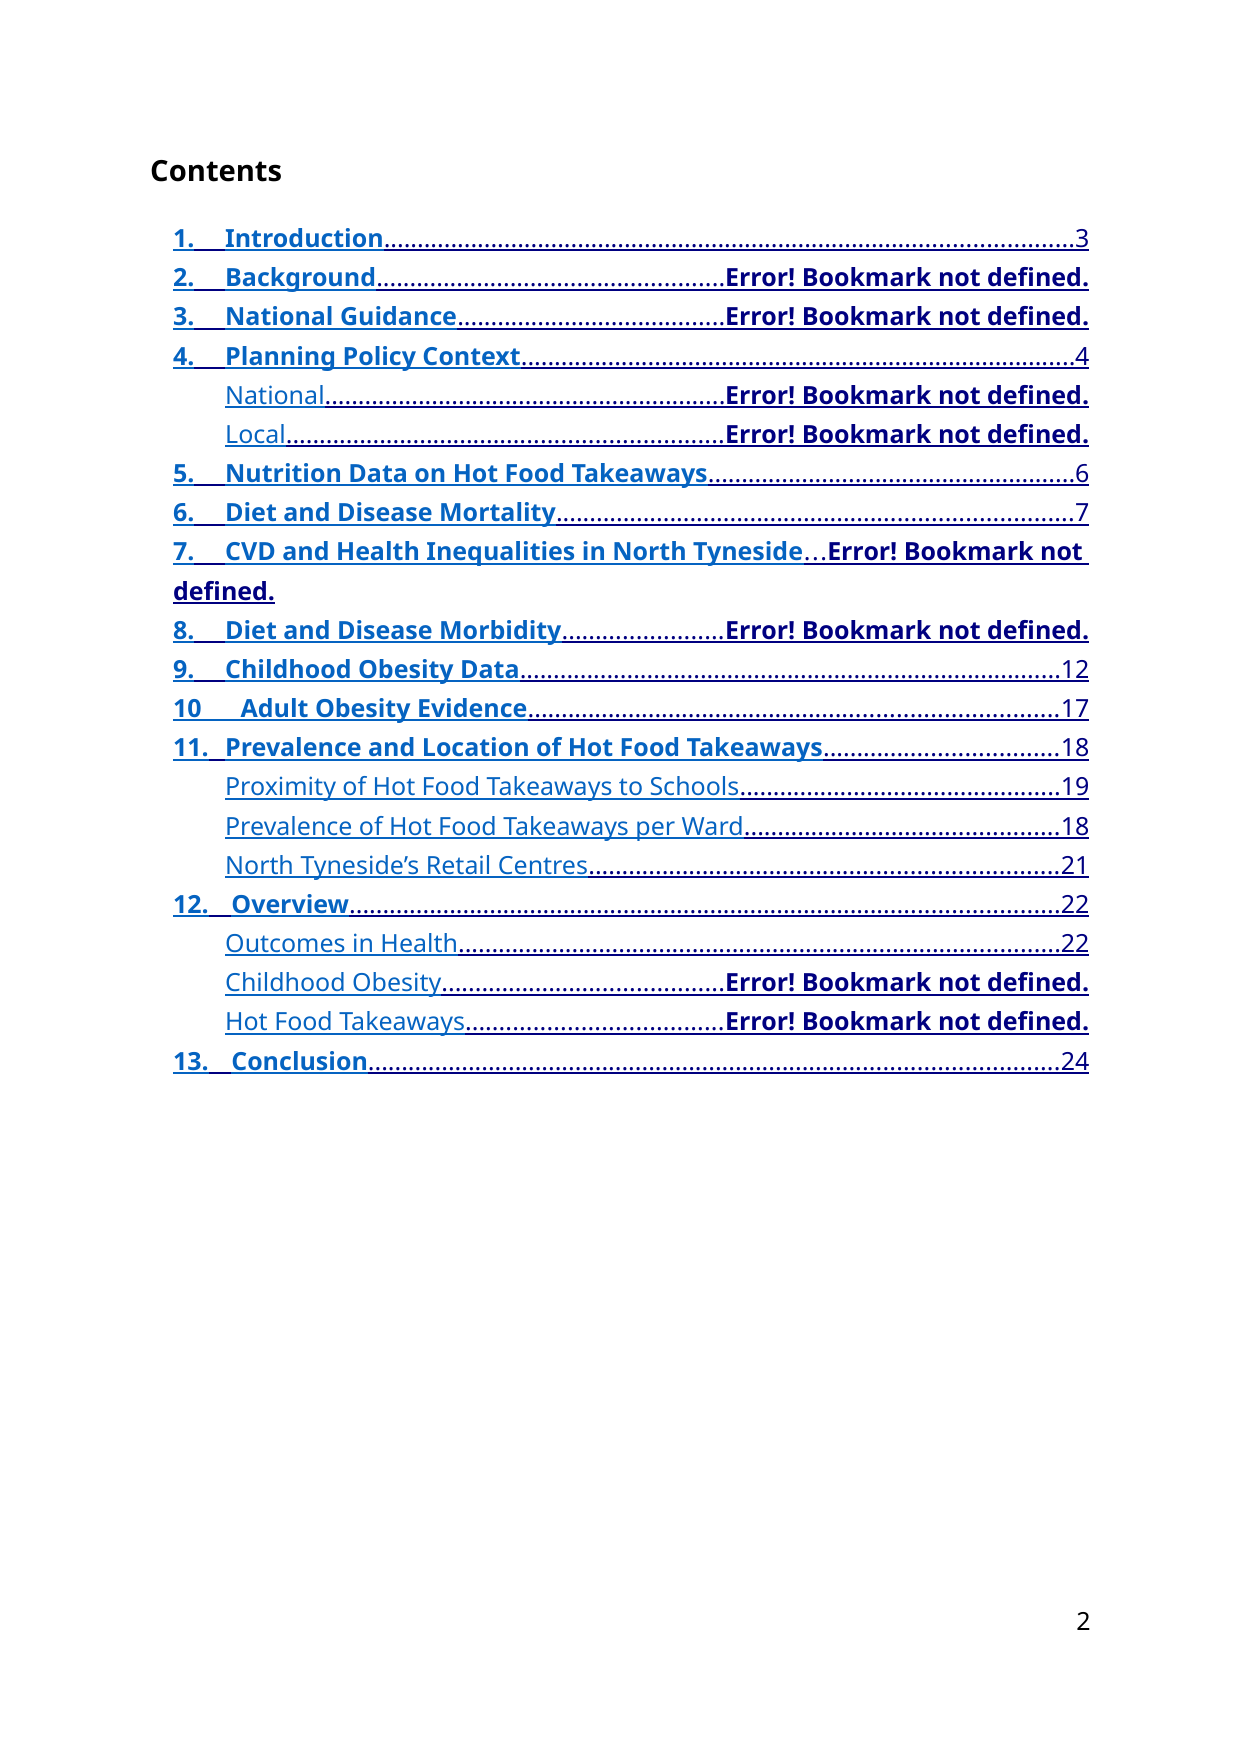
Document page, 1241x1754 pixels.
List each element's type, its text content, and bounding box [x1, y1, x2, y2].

text 2. Background Error! Bookmark not defined. [173, 260, 1090, 294]
text 13. Conclusion 24 [173, 1043, 1090, 1077]
text 5. Nutrition Data on Hot Food Takeaways 6 [173, 456, 1090, 490]
text 11. Prevalence and Location of Hot Food Takeaways 18 [173, 730, 1090, 764]
text Prevalence of Hot Food Takeaways per Ward 18 [225, 808, 1090, 842]
text Outcomes in Health 22 [225, 926, 1090, 960]
text 6. Diet and Disease Mortality 7 [173, 495, 1090, 529]
text Hot Food Takeaways Error! Bookmark not defined. [225, 1004, 1090, 1038]
text North Tyneside’s Retail Centres 21 [225, 847, 1090, 881]
text 4. Planning Policy Context 4 [173, 338, 1090, 372]
text 1. Introduction 3 [173, 221, 1090, 255]
text 8. Diet and Disease Morbidity Error! Bookmark not defined. [173, 612, 1090, 646]
text 9. Childhood Obesity Data 12 [173, 651, 1090, 686]
text Local Error! Bookmark not defined. [225, 416, 1090, 451]
text 12. Overview 22 [173, 886, 1090, 921]
text National Error! Bookmark not defined. [225, 377, 1090, 411]
text Contents [150, 150, 1090, 190]
text 10 Adult Obesity Evidence 17 [173, 691, 1090, 725]
text Proximity of Hot Food Takeaways to Schools 19 [225, 769, 1090, 803]
text Childhood Obesity Error! Bookmark not defined. [225, 965, 1090, 999]
text 3. National Guidance Error! Bookmark not defined. [173, 299, 1090, 333]
text 7. CVD and Health Inequalities in North Tyneside Error! Bookmark not defined. [173, 534, 1090, 607]
